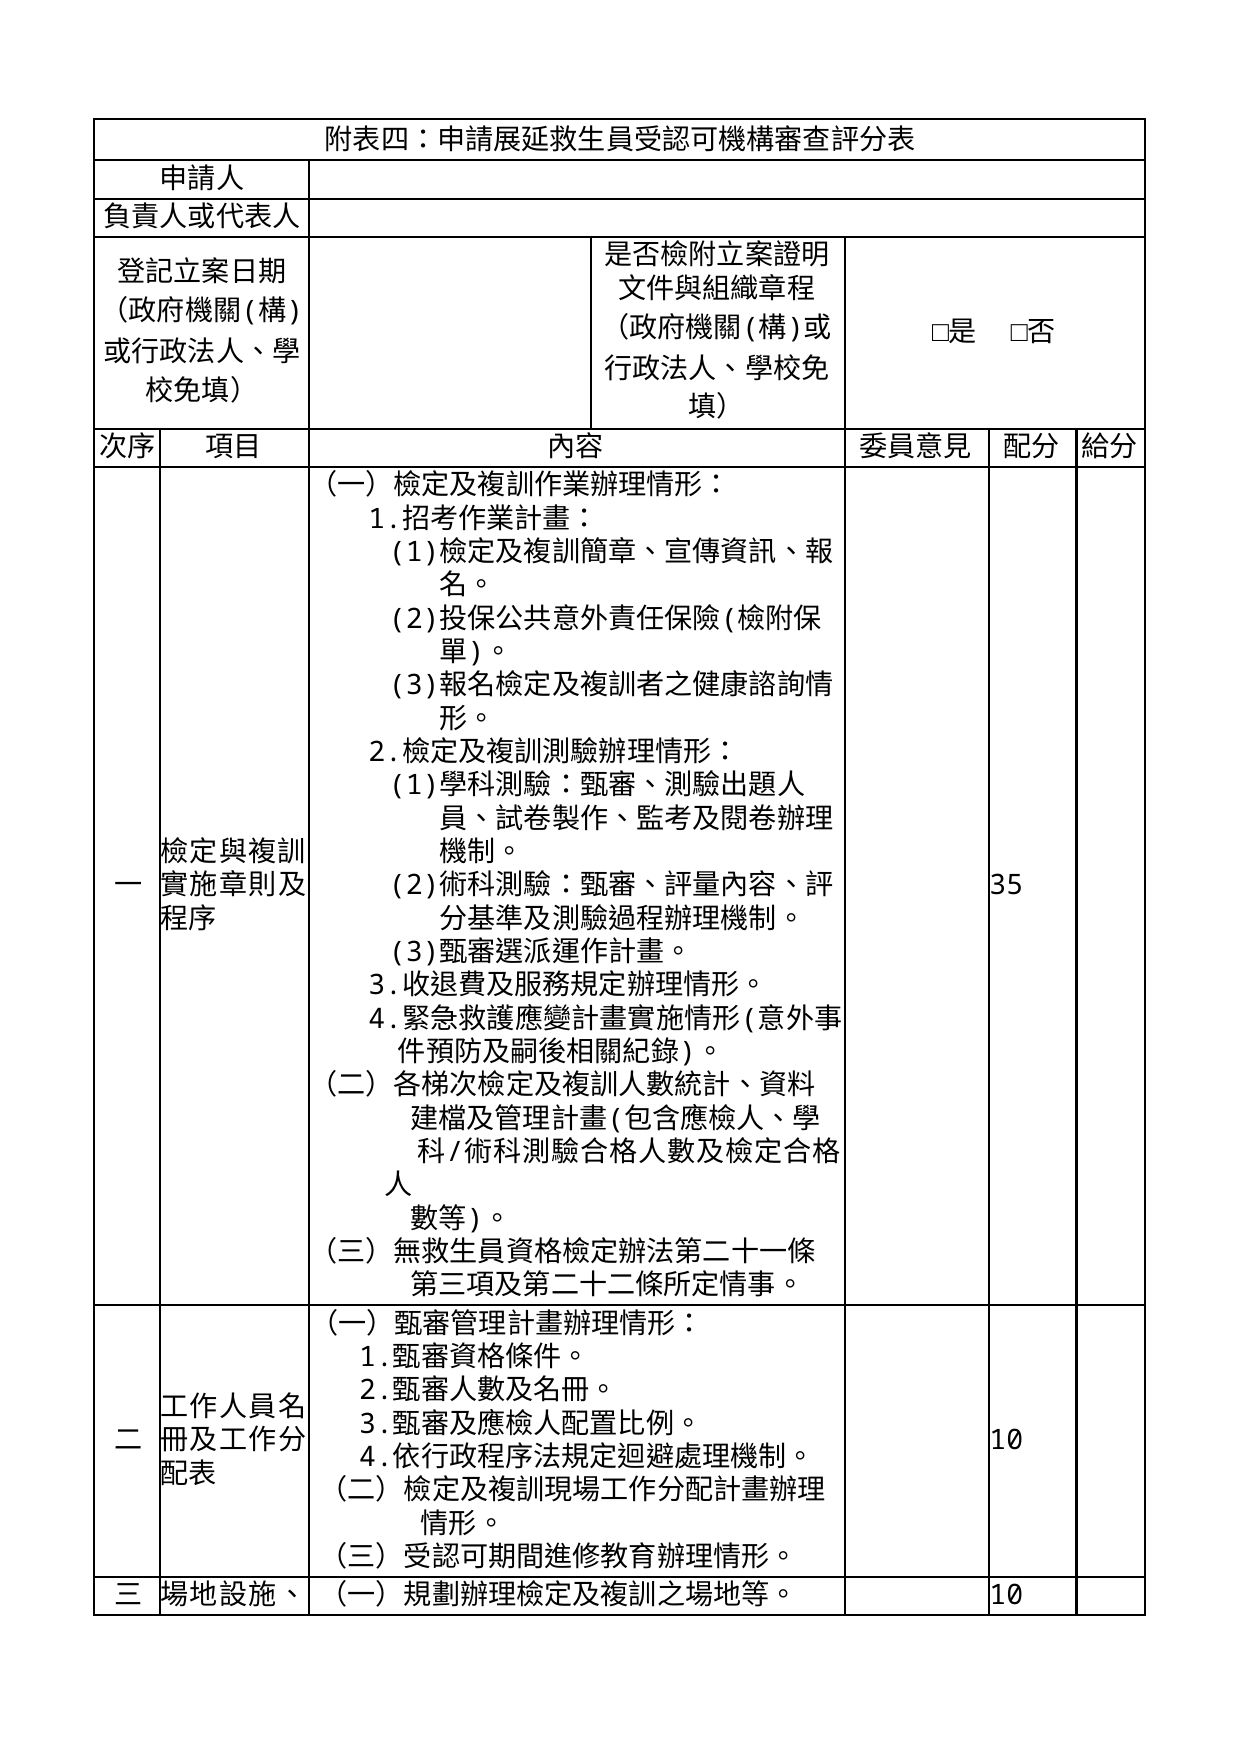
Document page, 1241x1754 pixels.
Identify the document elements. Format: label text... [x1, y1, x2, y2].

table_cell 三 [95, 1578, 159, 1614]
table_cell 檢定與複訓實施章則及程序 [161, 468, 308, 1304]
table_cell [310, 200, 1144, 236]
table_cell 一 [95, 468, 159, 1304]
table_cell 10 [990, 1306, 1075, 1576]
table_cell □是 □否 [846, 238, 1144, 428]
table_cell [1078, 468, 1144, 1304]
table_cell [1078, 1306, 1144, 1576]
table_header 附表四：申請展延救生員受認可機構審查評分表 [95, 120, 1144, 159]
table_cell （一）規劃辦理檢定及複訓之場地等。 [310, 1578, 844, 1614]
table_cell [1078, 1578, 1144, 1614]
table_cell 內容 [310, 430, 844, 466]
table_cell [846, 468, 988, 1304]
table_cell 10 [990, 1578, 1075, 1614]
table_cell 35 [990, 468, 1075, 1304]
table_cell 配分 [990, 430, 1075, 466]
table_cell [846, 1578, 988, 1614]
table_cell 二 [95, 1306, 159, 1576]
table_cell 項目 [161, 430, 308, 466]
table_cell [846, 1306, 988, 1576]
table_cell 工作人員名冊及工作分配表 [161, 1306, 308, 1576]
table_cell [310, 238, 590, 428]
table_cell （一）甄審管理計畫辦理情形： 1.甄審資格條件。 2.甄審人數及名冊。 3.甄審及應檢人配置比例。 4.依行政程序法規定迴避處理機制。 （二）檢定及複訓現場工作分配計畫辦理 情形。 （三）受認可期間進修教育辦理情形。 [310, 1306, 844, 1576]
table_cell 是否檢附立案證明文件與組織章程 （政府機關(構)或行政法人、學校免填） [592, 238, 844, 428]
table_cell 次序 [95, 430, 159, 466]
table_cell [310, 161, 1144, 198]
table_cell 負責人或代表人 [95, 200, 308, 236]
table_cell 登記立案日期 （政府機關(構)或行政法人、學校免填） [95, 238, 308, 428]
table_cell （一）檢定及複訓作業辦理情形： 1.招考作業計畫： (1)檢定及複訓簡章、宣傳資訊、報 名。 (2)投保公共意外責任保險(檢附保 單)。 (3)報名檢定及複訓者之健康諮詢情 形。 2.檢定及複訓測驗辦理情形： (1)學科測驗：甄審、測驗出題人 員、試卷製作、監考及閱卷辦理 機制。 (2)術科測驗：甄審、評量內容、評 分基準及測驗過程辦理機制。 (3)甄審選派運作計畫。 3.收退費及服務規定辦理情形。 4.緊急救護應變計畫實施情形(意外事件預防及嗣後相關紀錄)。 （二）各梯次檢定及複訓人數統計、資料 建檔及管理計畫(包含應檢人、學 科/術科測驗合格人數及檢定合格人 數等)。 （三）無救生員資格檢定辦法第二十一條 第三項及第二十二條所定情事。 [310, 468, 844, 1304]
table_cell 場地設施、 [161, 1578, 308, 1614]
table_cell 委員意見 [846, 430, 988, 466]
table_cell 給分 [1078, 430, 1144, 466]
table_cell 申請人 [95, 161, 308, 198]
